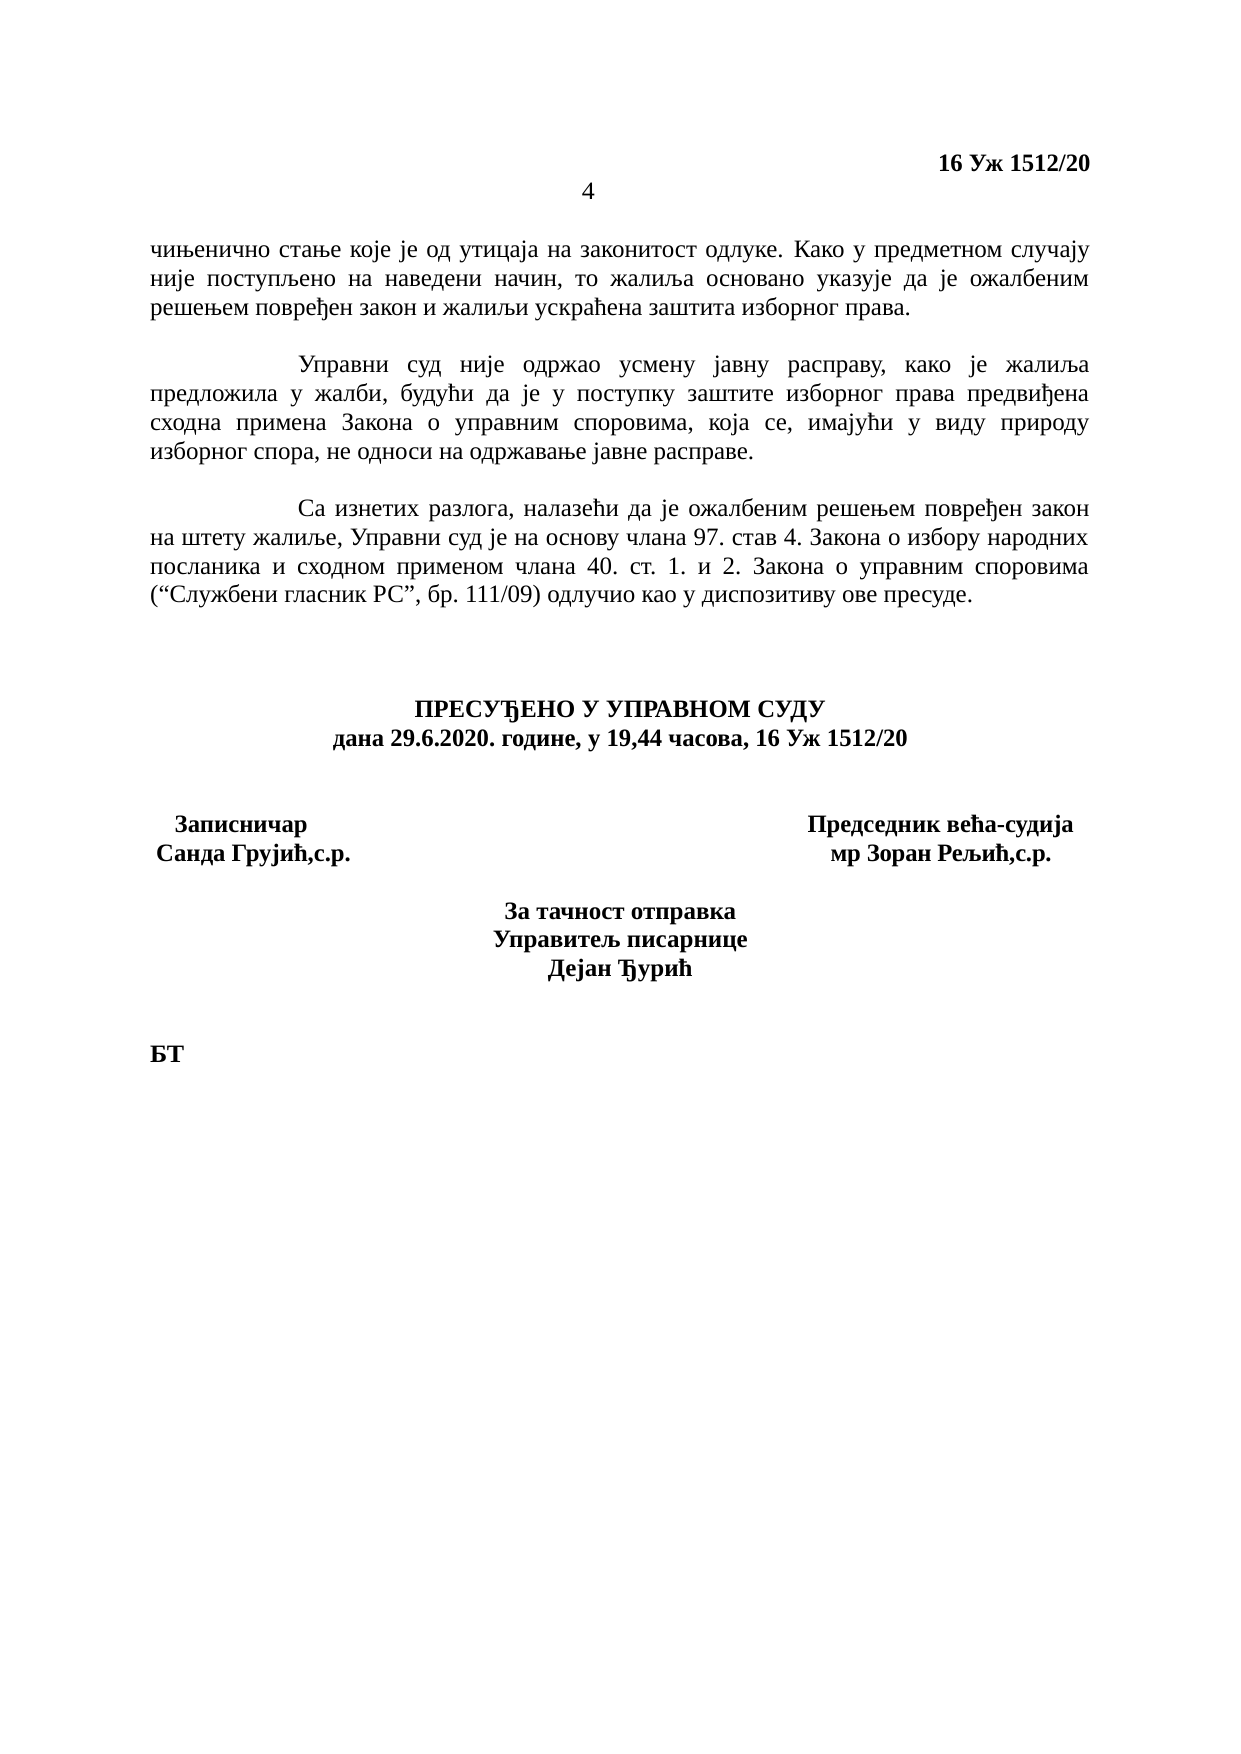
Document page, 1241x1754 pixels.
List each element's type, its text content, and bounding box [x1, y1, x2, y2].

text За тачност отправка [150, 896, 1090, 924]
text ПРЕСУЂЕНО У УПРАВНОМ СУДУ [150, 694, 1090, 723]
text чињенично стање које је од утицаја на законитост одлуке. Како у предметном случају није поступљено на наведени начин, то жалиља основано указује да је ожалбеним решењем повређен закон и жалиљи ускраћена заштита изборног права. [150, 234, 1090, 321]
text Управитељ писарнице [150, 924, 1090, 953]
text Дејан Ђурић [150, 953, 1090, 982]
text БT [150, 1039, 1090, 1068]
text Са изнетих разлога, налазећи да је ожалбеним решењем повређен закон на штету жалиље, Управни суд је на основу члана 97. став 4. Закона о избору народних посланика и сходном применом члана 40. ст. 1. и 2. Закона о управним споровима (“Службени гласник РС”, бр. 111/09) одлучио као у диспозитиву ове пресуде. [150, 493, 1090, 608]
text Санда Грујић,с.р. мр Зоран Рељић,с.р. [150, 838, 1090, 867]
text Записничар Председник већа-судија [150, 809, 1090, 838]
text Управни суд није одржао усмену јавну расправу, како је жалиља предложила у жалби, будући да је у поступку заштите изборног права предвиђена сходна примена Закона о управним споровима, која се, имајући у виду природу изборног спора, не односи на одржавање јавне расправе. [150, 349, 1090, 464]
text дана 29.6.2020. године, у 19,44 часова, 16 Уж 1512/20 [150, 723, 1090, 752]
